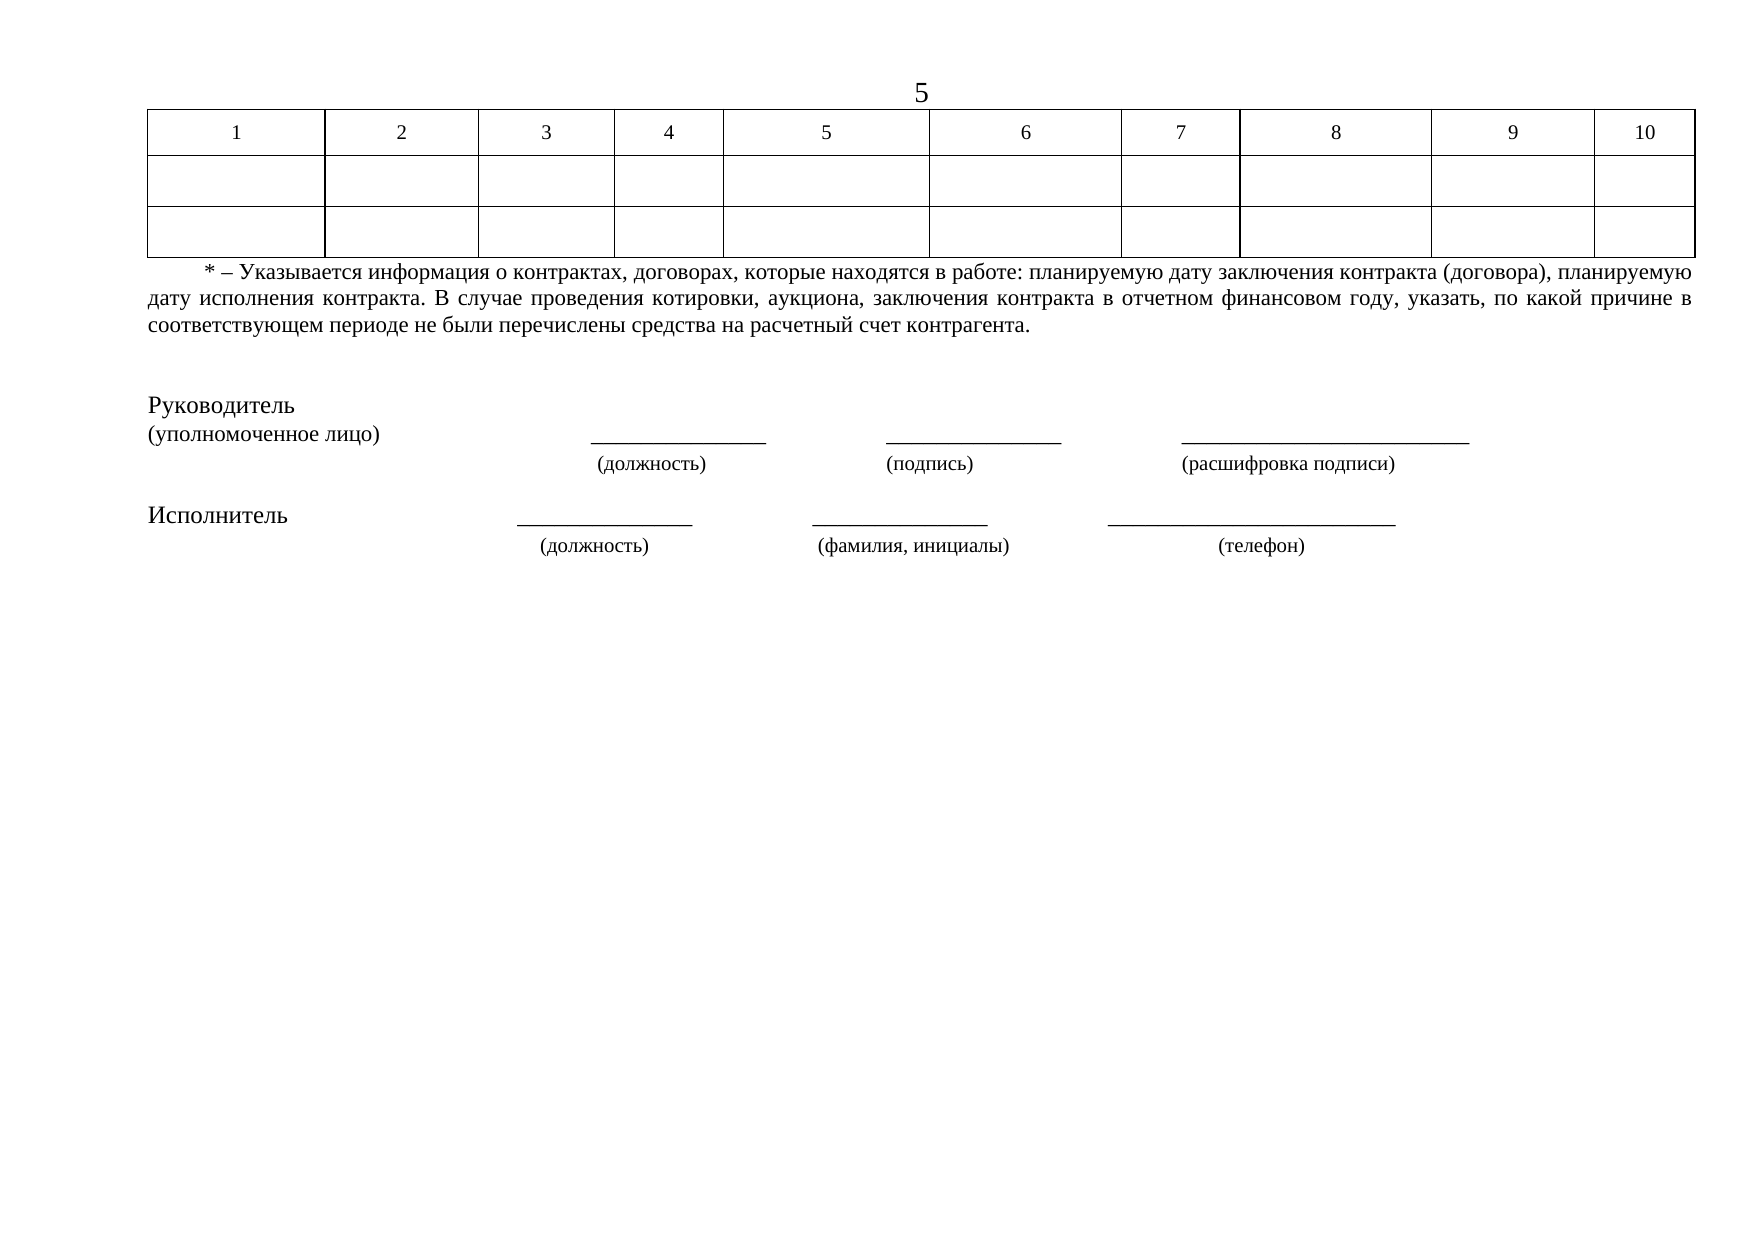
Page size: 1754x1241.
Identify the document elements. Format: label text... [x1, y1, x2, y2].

table_header 2 [326, 110, 478, 155]
table_cell [724, 156, 929, 206]
table_cell [1241, 207, 1431, 257]
table_header 1 [148, 110, 324, 155]
table_header 4 [615, 110, 723, 155]
table_cell [1595, 156, 1694, 206]
table_cell [479, 156, 614, 206]
table_header 5 [724, 110, 929, 155]
table_cell [1432, 156, 1594, 206]
table_cell [326, 207, 478, 257]
table_cell [930, 156, 1121, 206]
table_header 10 [1595, 110, 1694, 155]
table_cell [1241, 156, 1431, 206]
table_cell [479, 207, 614, 257]
table_cell [1122, 207, 1239, 257]
table_header 7 [1122, 110, 1239, 155]
table_header 8 [1241, 110, 1431, 155]
table_header 6 [930, 110, 1121, 155]
table_cell [930, 207, 1121, 257]
table_cell [326, 156, 478, 206]
table_cell [148, 207, 324, 257]
table_cell [1595, 207, 1694, 257]
table_cell [724, 207, 929, 257]
table_cell [615, 156, 723, 206]
text (должность) (подпись) (расшифровка подписи) [148, 447, 1695, 476]
table_cell [148, 156, 324, 206]
text Руководитель [148, 390, 1695, 418]
text Исполнитель ______________ ______________ _______________________ [148, 500, 1695, 529]
table_header 9 [1432, 110, 1594, 155]
table_header 3 [479, 110, 614, 155]
table_cell [615, 207, 723, 257]
table_cell [1122, 156, 1239, 206]
text (уполномоченное лицо) ______________ ______________ _______________________ [148, 418, 1695, 447]
text (должность) (фамилия, инициалы) (телефон) [148, 529, 1695, 558]
table_cell [1432, 207, 1594, 257]
text * – Указывается информация о контрактах, договорах, которые находятся в работе: планируемую дату заключения контракта (договора), планируемую дату исполнения контракта. В случае проведения котировки, аукциона, заключения контракта в отчетном финансовом году, указать, по какой причине в соответствующем периоде не были перечислены средства на расчетный счет контрагента. [148, 258, 1695, 337]
